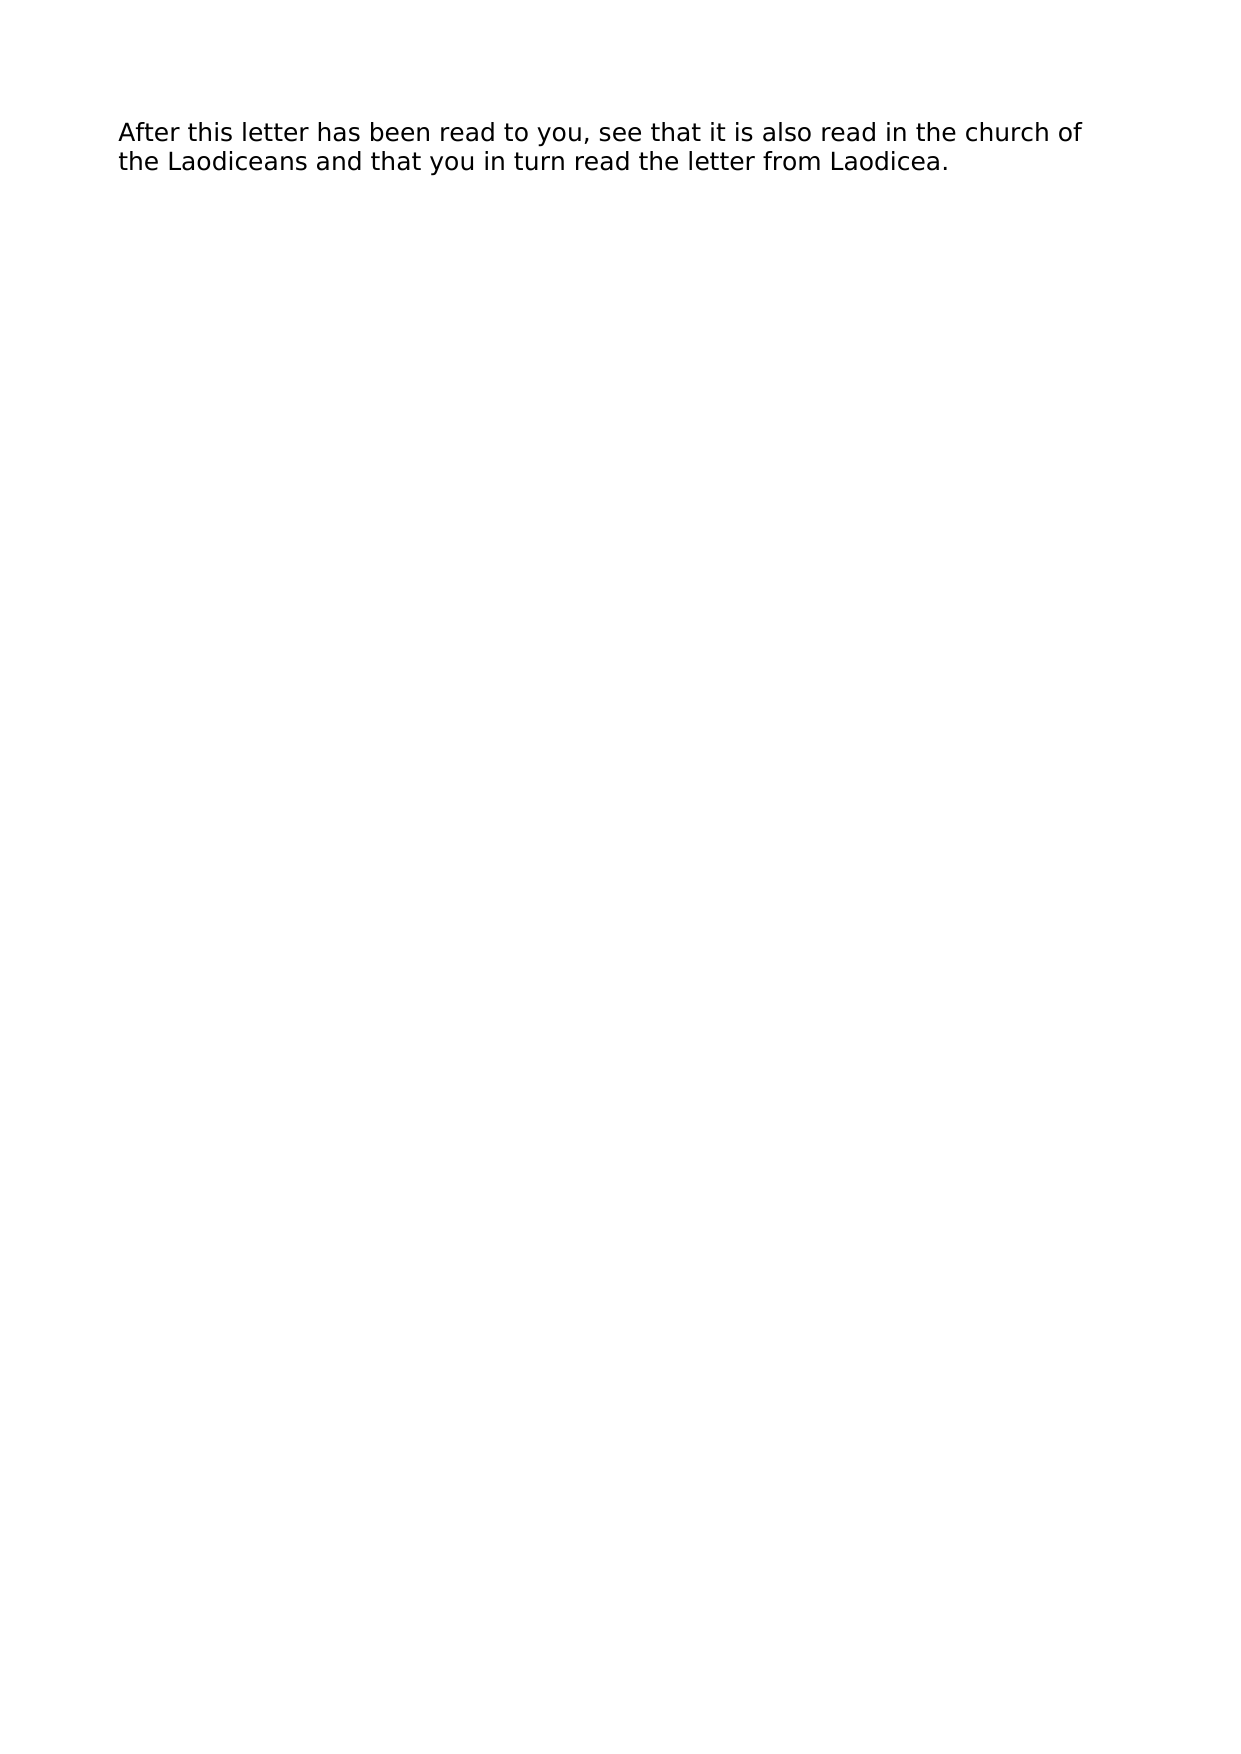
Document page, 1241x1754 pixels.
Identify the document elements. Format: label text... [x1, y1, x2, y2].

text After this letter has been read to you, see that it is also read in the church of the Laodiceans and that you in turn read the letter from Laodicea. [118, 118, 1122, 176]
